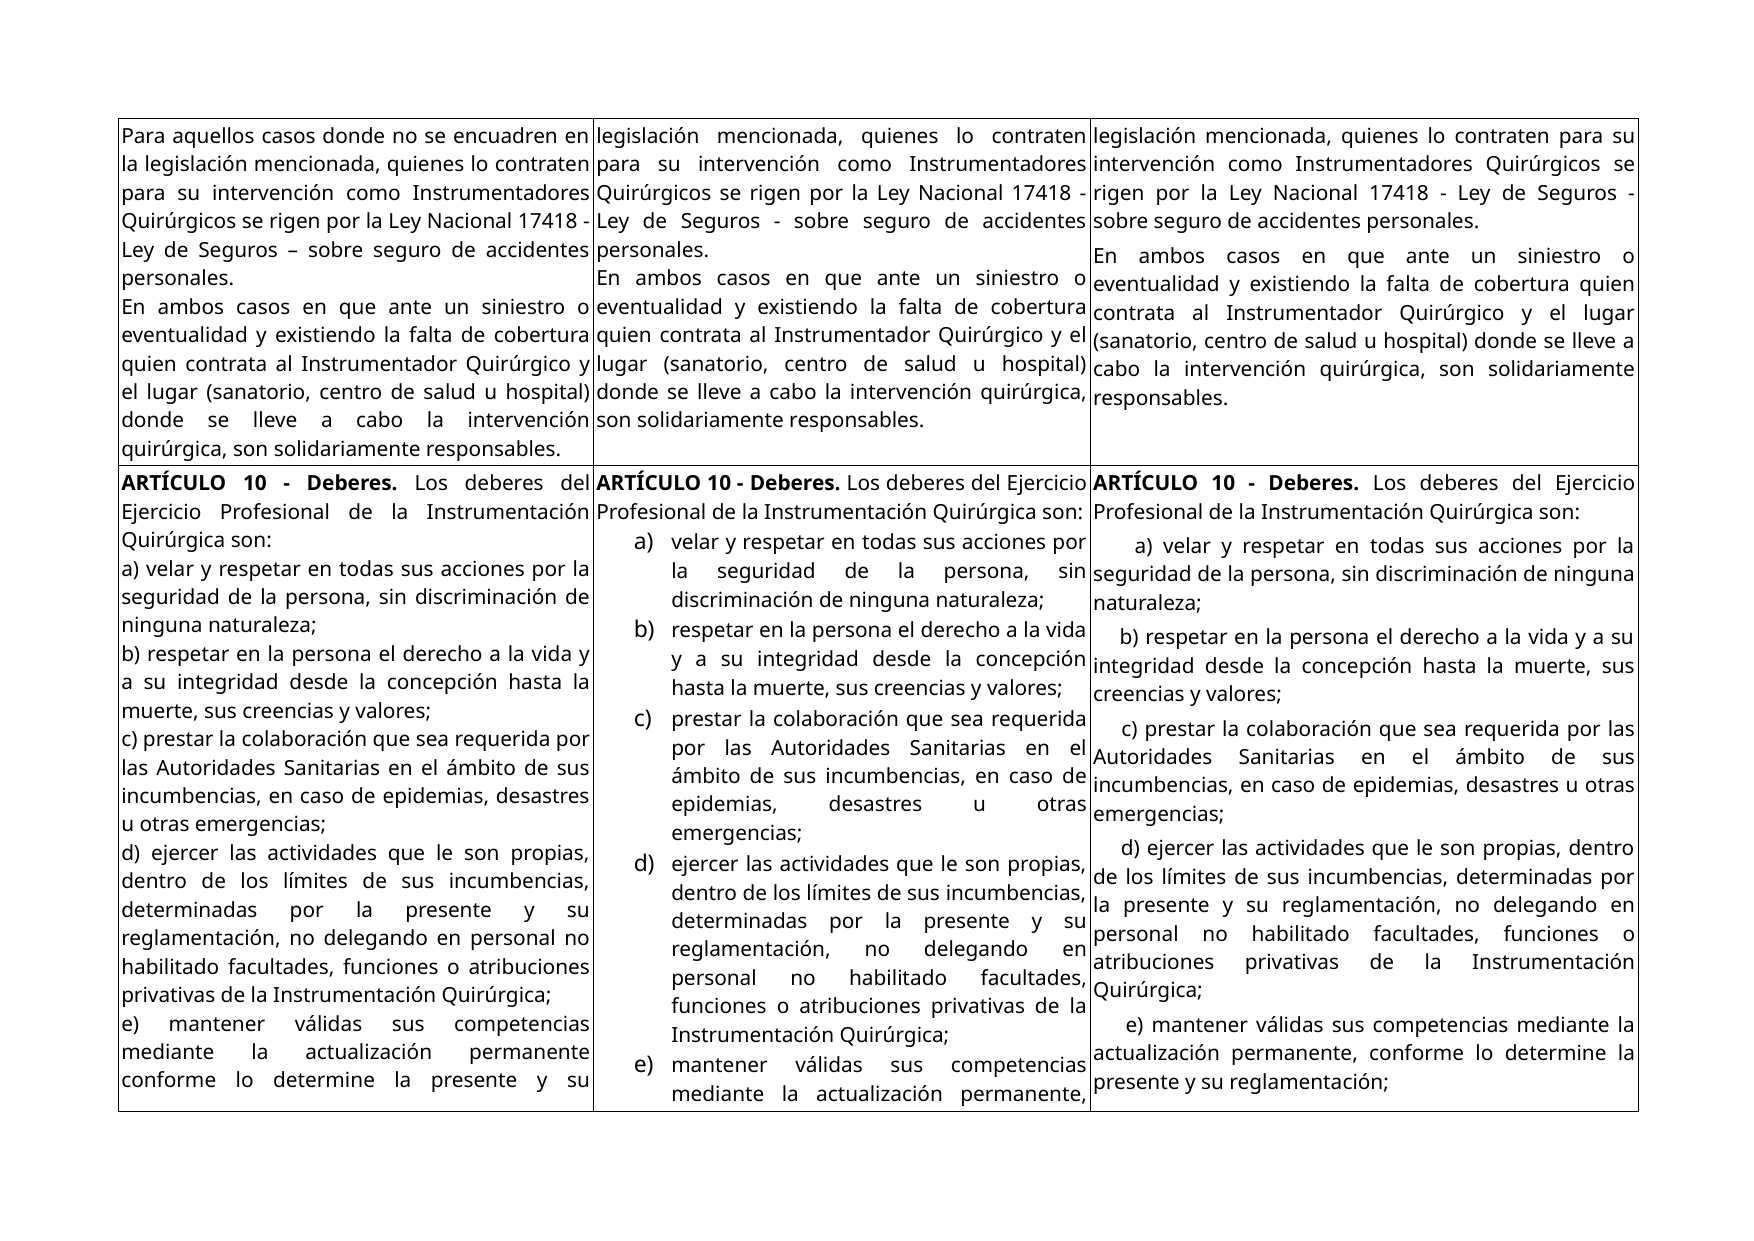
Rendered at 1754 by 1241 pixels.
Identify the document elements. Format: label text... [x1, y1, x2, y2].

table_cell ARTÍCULO 10 - Deberes. Los deberes del Ejercicio Profesional de la Instrumentación Quirúrgica son: velar y respetar en todas sus acciones por la seguridad de la persona, sin discriminación de ninguna naturaleza; respetar en la persona el derecho a la vida y a su integridad desde la concepción hasta la muerte, sus creencias y valores; prestar la colaboración que sea requerida por las Autoridades Sanitarias en el ámbito de sus incumbencias, en caso de epidemias, desastres u otras emergencias; ejercer las actividades que le son propias, dentro de los límites de sus incumbencias, determinadas por la presente y su reglamentación, no delegando en personal no habilitado facultades, funciones o atribuciones privativas de la Instrumentación Quirúrgica; mantener válidas sus competencias mediante la actualización permanente, [594, 466, 1090, 1111]
table_cell ARTÍCULO 10 - Deberes. Los deberes del Ejercicio Profesional de la Instrumentación Quirúrgica son: a) velar y respetar en todas sus acciones por la seguridad de la persona, sin discriminación de ninguna naturaleza; b) respetar en la persona el derecho a la vida y a su integridad desde la concepción hasta la muerte, sus creencias y valores; c) prestar la colaboración que sea requerida por las Autoridades Sanitarias en el ámbito de sus incumbencias, en caso de epidemias, desastres u otras emergencias; d) ejercer las actividades que le son propias, dentro de los límites de sus incumbencias, determinadas por la presente y su reglamentación, no delegando en personal no habilitado facultades, funciones o atribuciones privativas de la Instrumentación Quirúrgica; e) mantener válidas sus competencias mediante la actualización permanente, conforme lo determine la presente y su reglamentación; [1091, 466, 1638, 1111]
table_cell legislación mencionada, quienes lo contraten para su intervención como Instrumentadores Quirúrgicos se rigen por la Ley Nacional 17418 - Ley de Seguros - sobre seguro de accidentes personales. En ambos casos en que ante un siniestro o eventualidad y existiendo la falta de cobertura quien contrata al Instrumentador Quirúrgico y el lugar (sanatorio, centro de salud u hospital) donde se lleve a cabo la intervención quirúrgica, son solidariamente responsables. [594, 119, 1090, 465]
table_cell legislación mencionada, quienes lo contraten para su intervención como Instrumentadores Quirúrgicos se rigen por la Ley Nacional 17418 - Ley de Seguros - sobre seguro de accidentes personales. En ambos casos en que ante un siniestro o eventualidad y existiendo la falta de cobertura quien contrata al Instrumentador Quirúrgico y el lugar (sanatorio, centro de salud u hospital) donde se lleve a cabo la intervención quirúrgica, son solidariamente responsables. [1091, 119, 1638, 465]
table_cell Para aquellos casos donde no se encuadren en la legislación mencionada, quienes lo contraten para su intervención como Instrumentadores Quirúrgicos se rigen por la Ley Nacional 17418 - Ley de Seguros – sobre seguro de accidentes personales. En ambos casos en que ante un siniestro o eventualidad y existiendo la falta de cobertura quien contrata al Instrumentador Quirúrgico y el lugar (sanatorio, centro de salud u hospital) donde se lleve a cabo la intervención quirúrgica, son solidariamente responsables. [119, 119, 593, 465]
table_cell ARTÍCULO 10 - Deberes. Los deberes del Ejercicio Profesional de la Instrumentación Quirúrgica son: a) velar y respetar en todas sus acciones por la seguridad de la persona, sin discriminación de ninguna naturaleza; b) respetar en la persona el derecho a la vida y a su integridad desde la concepción hasta la muerte, sus creencias y valores; c) prestar la colaboración que sea requerida por las Autoridades Sanitarias en el ámbito de sus incumbencias, en caso de epidemias, desastres u otras emergencias; d) ejercer las actividades que le son propias, dentro de los límites de sus incumbencias, determinadas por la presente y su reglamentación, no delegando en personal no habilitado facultades, funciones o atribuciones privativas de la Instrumentación Quirúrgica; e) mantener válidas sus competencias mediante la actualización permanente conforme lo determine la presente y su [119, 466, 593, 1111]
